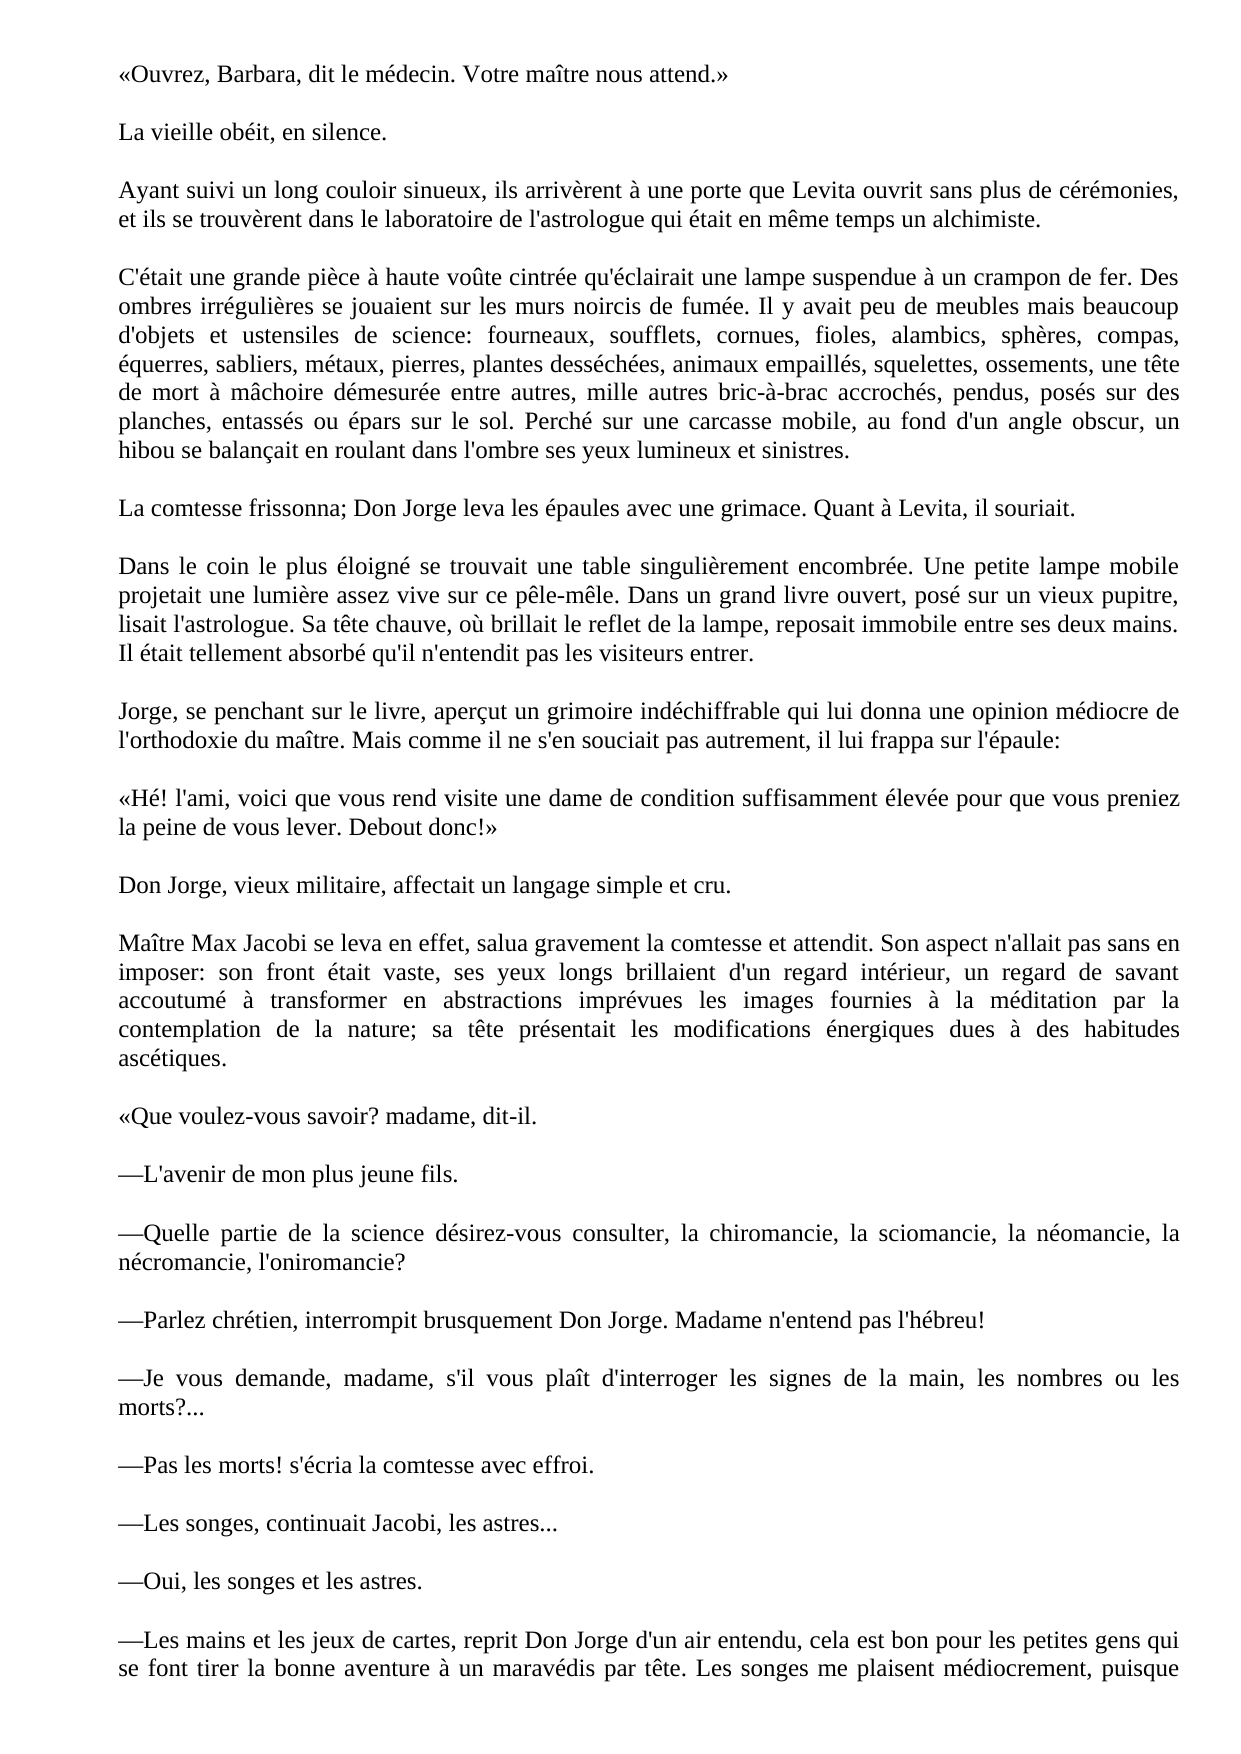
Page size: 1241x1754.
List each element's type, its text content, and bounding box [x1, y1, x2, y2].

text —L'avenir de mon plus jeune fils. [118, 1159, 1181, 1188]
text —Les songes, continuait Jacobi, les astres... [118, 1508, 1181, 1537]
text Ayant suivi un long couloir sinueux, ils arrivèrent à une porte que Levita ouvrit sans plus de cérémonies, et ils se trouvèrent dans le laboratoire de l'astrologue qui était en même temps un alchimiste. [118, 176, 1181, 233]
text «Ouvrez, Barbara, dit le médecin. Votre maître nous attend.» [118, 59, 1181, 88]
text Maître Max Jacobi se leva en effet, salua gravement la comtesse et attendit. Son aspect n'allait pas sans en imposer: son front était vaste, ses yeux longs brillaient d'un regard intérieur, un regard de savant accoutumé à transformer en abstractions imprévues les images fournies à la méditation par la contemplation de la nature; sa tête présentait les modifications énergiques dues à des habitudes ascétiques. [118, 928, 1181, 1072]
text La comtesse frissonna; Don Jorge leva les épaules avec une grimace. Quant à Levita, il souriait. [118, 493, 1181, 522]
text «Hé! l'ami, voici que vous rend visite une dame de condition suffisamment élevée pour que vous preniez la peine de vous lever. Debout donc!» [118, 783, 1181, 840]
text Jorge, se penchant sur le livre, aperçut un grimoire indéchiffrable qui lui donna une opinion médiocre de l'orthodoxie du maître. Mais comme il ne s'en souciait pas autrement, il lui frappa sur l'épaule: [118, 696, 1181, 753]
text —Oui, les songes et les astres. [118, 1566, 1181, 1595]
text —Parlez chrétien, interrompit brusquement Don Jorge. Madame n'entend pas l'hébreu! [118, 1305, 1181, 1333]
text La vieille obéit, en silence. [118, 117, 1181, 146]
text Dans le coin le plus éloigné se trouvait une table singulièrement encombrée. Une petite lampe mobile projetait une lumière assez vive sur ce pêle-mêle. Dans un grand livre ouvert, posé sur un vieux pupitre, lisait l'astrologue. Sa tête chauve, où brillait le reflet de la lampe, reposait immobile entre ses deux mains. Il était tellement absorbé qu'il n'entendit pas les visiteurs entrer. [118, 551, 1181, 666]
text —Quelle partie de la science désirez-vous consulter, la chiromancie, la sciomancie, la néomancie, la nécromancie, l'oniromancie? [118, 1218, 1181, 1275]
text —Les mains et les jeux de cartes, reprit Don Jorge d'un air entendu, cela est bon pour les petites gens qui se font tirer la bonne aventure à un maravédis par tête. Les songes me plaisent médiocrement, puisque [118, 1625, 1181, 1682]
text —Je vous demande, madame, s'il vous plaît d'interroger les signes de la main, les nombres ou les morts?... [118, 1363, 1181, 1421]
text Don Jorge, vieux militaire, affectait un langage simple et cru. [118, 870, 1181, 899]
text C'était une grande pièce à haute voûte cintrée qu'éclairait une lampe suspendue à un crampon de fer. Des ombres irrégulières se jouaient sur les murs noircis de fumée. Il y avait peu de meubles mais beaucoup d'objets et ustensiles de science: fourneaux, soufflets, cornues, fioles, alambics, sphères, compas, équerres, sabliers, métaux, pierres, plantes desséchées, animaux empaillés, squelettes, ossements, une tête de mort à mâchoire démesurée entre autres, mille autres bric-à-brac accrochés, pendus, posés sur des planches, entassés ou épars sur le sol. Perché sur une carcasse mobile, au fond d'un angle obscur, un hibou se balançait en roulant dans l'ombre ses yeux lumineux et sinistres. [118, 262, 1181, 464]
text «Que voulez-vous savoir? madame, dit-il. [118, 1101, 1181, 1130]
text —Pas les morts! s'écria la comtesse avec effroi. [118, 1450, 1181, 1479]
